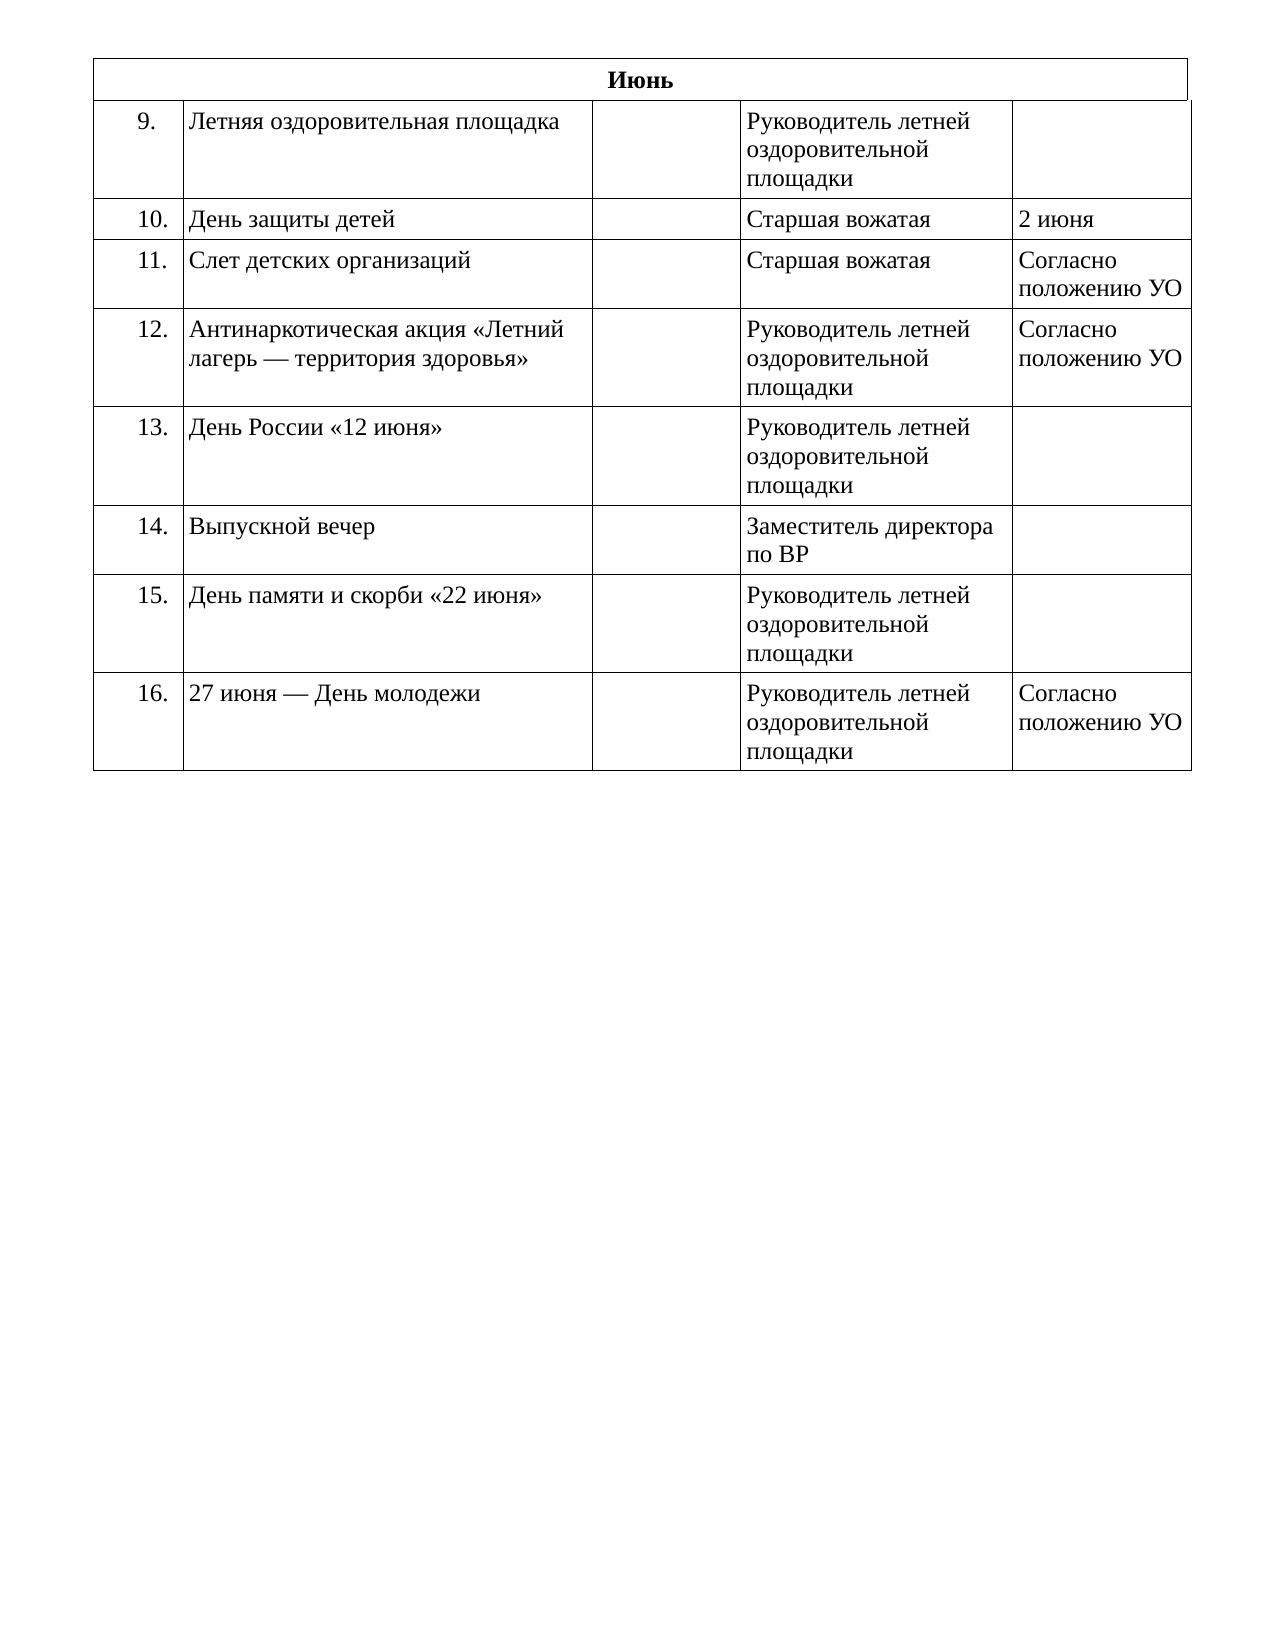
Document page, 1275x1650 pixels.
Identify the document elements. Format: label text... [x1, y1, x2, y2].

table_header [1188, 58, 1192, 99]
table_cell [593, 309, 740, 406]
table_cell Старшая вожатая [741, 240, 1012, 308]
table_cell Слет детских организаций [184, 240, 592, 308]
table_cell 2 июня [1013, 199, 1191, 238]
table_cell [1013, 506, 1191, 574]
table_cell [593, 199, 740, 238]
table_cell [593, 575, 740, 672]
table_cell Руководитель летней оздоровительной площадки [741, 673, 1012, 770]
table_cell [593, 407, 740, 504]
table_cell Заместитель директора по ВР [741, 506, 1012, 574]
table_cell [1013, 575, 1191, 672]
table_cell Согласно положению УО [1013, 240, 1191, 308]
table_cell Руководитель летней оздоровительной площадки [741, 407, 1012, 504]
table_cell [94, 407, 183, 504]
table_cell Летняя оздоровительная площадка [184, 101, 592, 198]
table_cell [94, 575, 183, 672]
table_cell [1013, 407, 1191, 504]
table_cell [593, 673, 740, 770]
table_cell Руководитель летней оздоровительной площадки [741, 575, 1012, 672]
table_cell Старшая вожатая [741, 199, 1012, 238]
table_cell День России «12 июня» [184, 407, 592, 504]
table_cell Руководитель летней оздоровительной площадки [741, 309, 1012, 406]
table_cell Согласно положению УО [1013, 673, 1191, 770]
table_cell Согласно положению УО [1013, 309, 1191, 406]
table_cell [94, 240, 183, 308]
table_cell Руководитель летней оздоровительной площадки [741, 101, 1012, 198]
table_cell [593, 240, 740, 308]
table_cell [593, 506, 740, 574]
table_cell [94, 101, 183, 198]
table_cell [593, 101, 740, 198]
table_cell [1013, 100, 1191, 198]
table_cell [94, 506, 183, 574]
table_cell 27 июня — День молодежи [184, 673, 592, 770]
table_cell Выпускной вечер [184, 506, 592, 574]
table_cell [94, 673, 183, 770]
table_cell [94, 199, 183, 238]
table_cell День памяти и скорби «22 июня» [184, 575, 592, 672]
table_cell День защиты детей [184, 199, 592, 238]
table_header Июнь [94, 59, 1187, 99]
table_cell [94, 309, 183, 406]
table_cell Антинаркотическая акция «Летний лагерь — территория здоровья» [184, 309, 592, 406]
